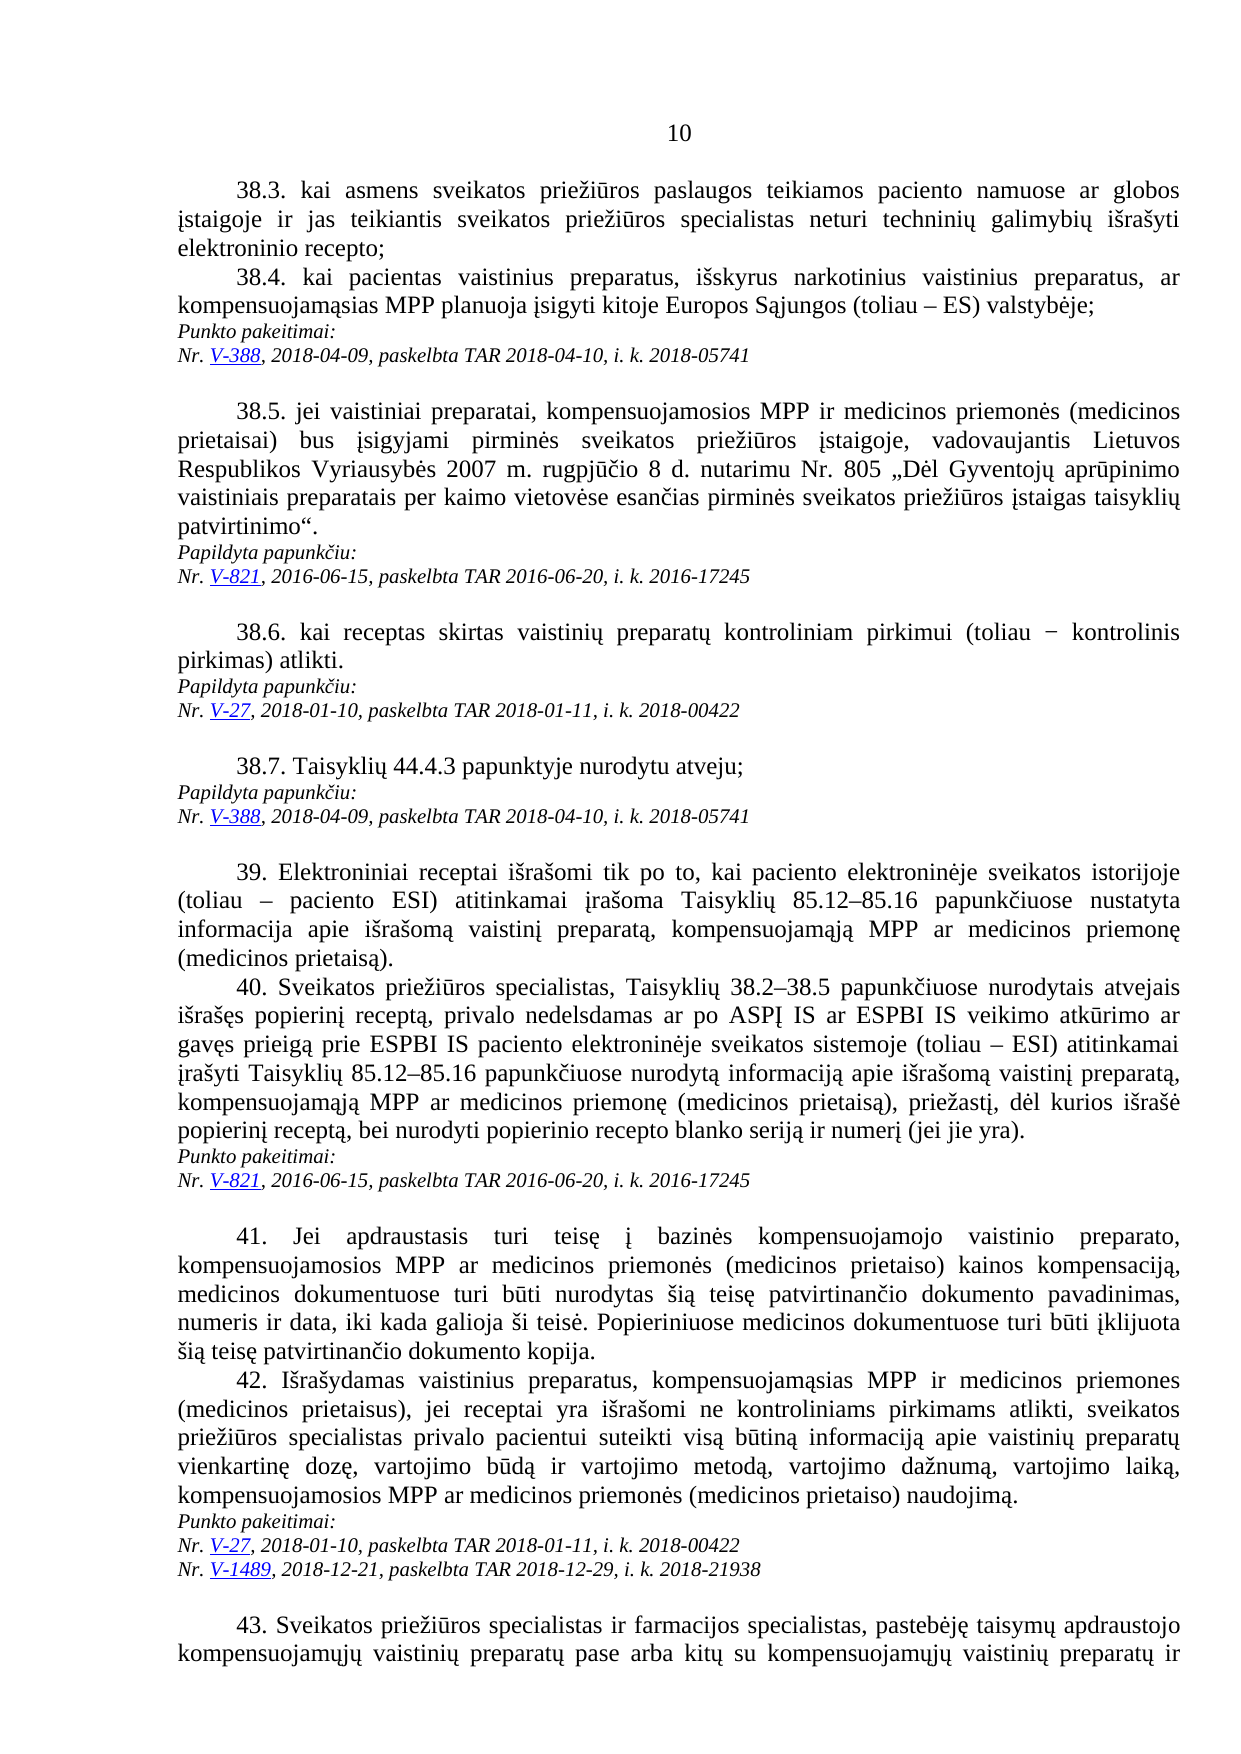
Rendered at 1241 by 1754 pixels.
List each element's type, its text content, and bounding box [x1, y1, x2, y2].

text Papildyta papunkčiu: [177, 780, 1181, 804]
text 38.3. kai asmens sveikatos priežiūros paslaugos teikiamos paciento namuose ar globos įstaigoje ir jas teikiantis sveikatos priežiūros specialistas neturi techninių galimybių išrašyti elektroninio recepto; [177, 176, 1181, 262]
text Nr. V-821, 2016-06-15, paskelbta TAR 2016-06-20, i. k. 2016-17245 [177, 564, 1181, 588]
text Nr. V-388, 2018-04-09, paskelbta TAR 2018-04-10, i. k. 2018-05741 [177, 804, 1181, 828]
text Nr. V-27, 2018-01-10, paskelbta TAR 2018-01-11, i. k. 2018-00422 [177, 1533, 1181, 1557]
text Nr. V-27, 2018-01-10, paskelbta TAR 2018-01-11, i. k. 2018-00422 [177, 698, 1181, 722]
text 41. Jei apdraustasis turi teisę į bazinės kompensuojamojo vaistinio preparato, kompensuojamosios MPP ar medicinos priemonės (medicinos prietaiso) kainos kompensaciją, medicinos dokumentuose turi būti nurodytas šią teisę patvirtinančio dokumento pavadinimas, numeris ir data, iki kada galioja ši teisė. Popieriniuose medicinos dokumentuose turi būti įklijuota šią teisę patvirtinančio dokumento kopija. [177, 1221, 1181, 1365]
text 38.7. Taisyklių 44.4.3 papunktyje nurodytu atveju; [177, 751, 1181, 780]
text 38.5. jei vaistiniai preparatai, kompensuojamosios MPP ir medicinos priemonės (medicinos prietaisai) bus įsigyjami pirminės sveikatos priežiūros įstaigoje, vadovaujantis Lietuvos Respublikos Vyriausybės 2007 m. rugpjūčio 8 d. nutarimu Nr. 805 „Dėl Gyventojų aprūpinimo vaistiniais preparatais per kaimo vietovėse esančias pirminės sveikatos priežiūros įstaigas taisyklių patvirtinimo“. [177, 396, 1181, 540]
text Punkto pakeitimai: [177, 1144, 1181, 1168]
text 40. Sveikatos priežiūros specialistas, Taisyklių 38.2–38.5 papunkčiuose nurodytais atvejais išrašęs popierinį receptą, privalo nedelsdamas ar po ASPĮ IS ar ESPBI IS veikimo atkūrimo ar gavęs prieigą prie ESPBI IS paciento elektroninėje sveikatos sistemoje (toliau – ESI) atitinkamai įrašyti Taisyklių 85.12–85.16 papunkčiuose nurodytą informaciją apie išrašomą vaistinį preparatą, kompensuojamąją MPP ar medicinos priemonę (medicinos prietaisą), priežastį, dėl kurios išrašė popierinį receptą, bei nurodyti popierinio recepto blanko seriją ir numerį (jei jie yra). [177, 972, 1181, 1144]
text 38.6. kai receptas skirtas vaistinių preparatų kontroliniam pirkimui (toliau − kontrolinis pirkimas) atlikti. [177, 617, 1181, 674]
text 42. Išrašydamas vaistinius preparatus, kompensuojamąsias MPP ir medicinos priemones (medicinos prietaisus), jei receptai yra išrašomi ne kontroliniams pirkimams atlikti, sveikatos priežiūros specialistas privalo pacientui suteikti visą būtiną informaciją apie vaistinių preparatų vienkartinę dozę, vartojimo būdą ir vartojimo metodą, vartojimo dažnumą, vartojimo laiką, kompensuojamosios MPP ar medicinos priemonės (medicinos prietaiso) naudojimą. [177, 1365, 1181, 1509]
text 38.4. kai pacientas vaistinius preparatus, išskyrus narkotinius vaistinius preparatus, ar kompensuojamąsias MPP planuoja įsigyti kitoje Europos Sąjungos (toliau – ES) valstybėje; [177, 262, 1181, 319]
text Punkto pakeitimai: [177, 1509, 1181, 1533]
text 43. Sveikatos priežiūros specialistas ir farmacijos specialistas, pastebėję taisymų apdraustojo kompensuojamųjų vaistinių preparatų pase arba kitų su kompensuojamųjų vaistinių preparatų ir [177, 1610, 1181, 1667]
text Nr. V-1489, 2018-12-21, paskelbta TAR 2018-12-29, i. k. 2018-21938 [177, 1557, 1181, 1581]
text Papildyta papunkčiu: [177, 674, 1181, 698]
text Punkto pakeitimai: [177, 319, 1181, 343]
text Nr. V-388, 2018-04-09, paskelbta TAR 2018-04-10, i. k. 2018-05741 [177, 343, 1181, 367]
text 39. Elektroniniai receptai išrašomi tik po to, kai paciento elektroninėje sveikatos istorijoje (toliau – paciento ESI) atitinkamai įrašoma Taisyklių 85.12–85.16 papunkčiuose nustatyta informacija apie išrašomą vaistinį preparatą, kompensuojamąją MPP ar medicinos priemonę (medicinos prietaisą). [177, 857, 1181, 972]
text Nr. V-821, 2016-06-15, paskelbta TAR 2016-06-20, i. k. 2016-17245 [177, 1168, 1181, 1192]
text Papildyta papunkčiu: [177, 540, 1181, 564]
